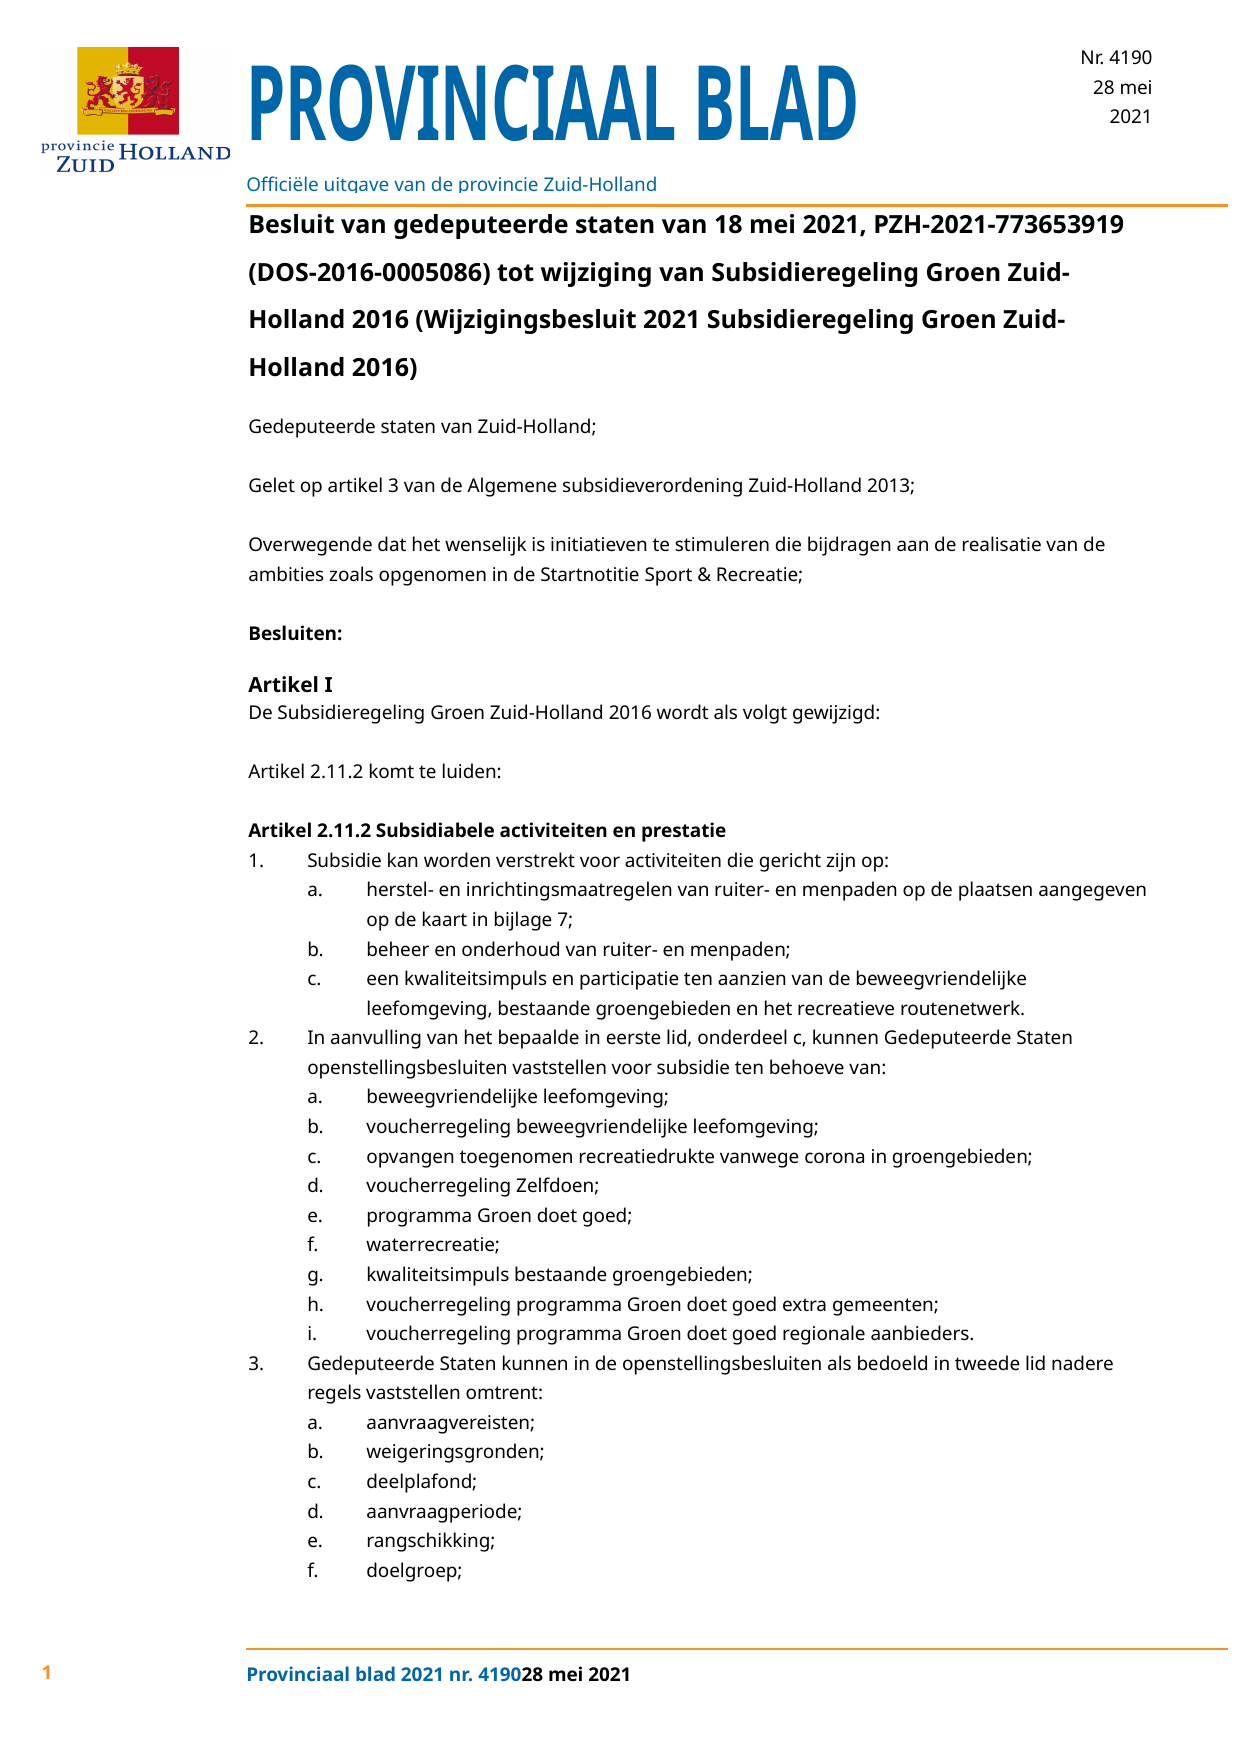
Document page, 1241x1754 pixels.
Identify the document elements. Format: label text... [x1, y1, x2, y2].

text Gedeputeerde staten van Zuid-Holland; [248, 413, 1152, 439]
text Gelet op artikel 3 van de Algemene subsidieverordening Zuid-Holland 2013; [248, 472, 1152, 498]
list beweegvriendelijke leefomgeving; [307, 1084, 1152, 1109]
picture [41, 47, 231, 172]
list opvangen toegenomen recreatiedrukte vanwege corona in groengebieden; [307, 1143, 1152, 1168]
list In aanvulling van het bepaalde in eerste lid, onderdeel c, kunnen Gedeputeerde Staten openstellingsbesluiten vaststellen voor subsidie ten behoeve van: [248, 1024, 1152, 1080]
list beheer en onderhoud van ruiter- en menpaden; [307, 936, 1152, 961]
text Overwegende dat het wenselijk is initiatieven te stimuleren die bijdragen aan de realisatie van de ambities zoals opgenomen in de Startnotitie Sport & Recreatie; [248, 531, 1152, 587]
list een kwaliteitsimpuls en participatie ten aanzien van de beweegvriendelijke leefomgeving, bestaande groengebieden en het recreatieve routenetwerk. [307, 965, 1152, 1021]
text De Subsidieregeling Groen Zuid-Holland 2016 wordt als volgt gewijzigd: [248, 699, 1152, 725]
list voucherregeling programma Groen doet goed regionale aanbieders. [307, 1320, 1152, 1346]
list deelplafond; [307, 1468, 1152, 1494]
list kwaliteitsimpuls bestaande groengebieden; [307, 1261, 1152, 1287]
list weigeringsgronden; [307, 1439, 1152, 1464]
text Artikel 2.11.2 Subsidiabele activiteiten en prestatie [248, 817, 1152, 843]
list doelgroep; [307, 1557, 1152, 1583]
text Artikel I [248, 671, 1152, 699]
list waterrecreatie; [307, 1232, 1152, 1257]
list voucherregeling programma Groen doet goed extra gemeenten; [307, 1291, 1152, 1316]
text Besluit van gedeputeerde staten van 18 mei 2021, PZH-2021-773653919 (DOS-2016-0005086) tot wijziging van Subsidieregeling Groen Zuid-Holland 2016 (Wijzigingsbesluit 2021 Subsidieregeling Groen Zuid-Holland 2016) [248, 207, 1152, 384]
list aanvraagperiode; [307, 1498, 1152, 1523]
text Besluiten: [248, 620, 1152, 646]
list rangschikking; [307, 1527, 1152, 1553]
list programma Groen doet goed; [307, 1202, 1152, 1228]
list voucherregeling beweegvriendelijke leefomgeving; [307, 1113, 1152, 1139]
list aanvraagvereisten; [307, 1409, 1152, 1435]
list voucherregeling Zelfdoen; [307, 1172, 1152, 1198]
list herstel- en inrichtingsmaatregelen van ruiter- en menpaden op de plaatsen aangegeven op de kaart in bijlage 7; [307, 877, 1152, 932]
text Artikel 2.11.2 komt te luiden: [248, 758, 1152, 784]
list Gedeputeerde Staten kunnen in de openstellingsbesluiten als bedoeld in tweede lid nadere regels vaststellen omtrent: [248, 1350, 1152, 1405]
list Subsidie kan worden verstrekt voor activiteiten die gericht zijn op: [248, 847, 1152, 873]
